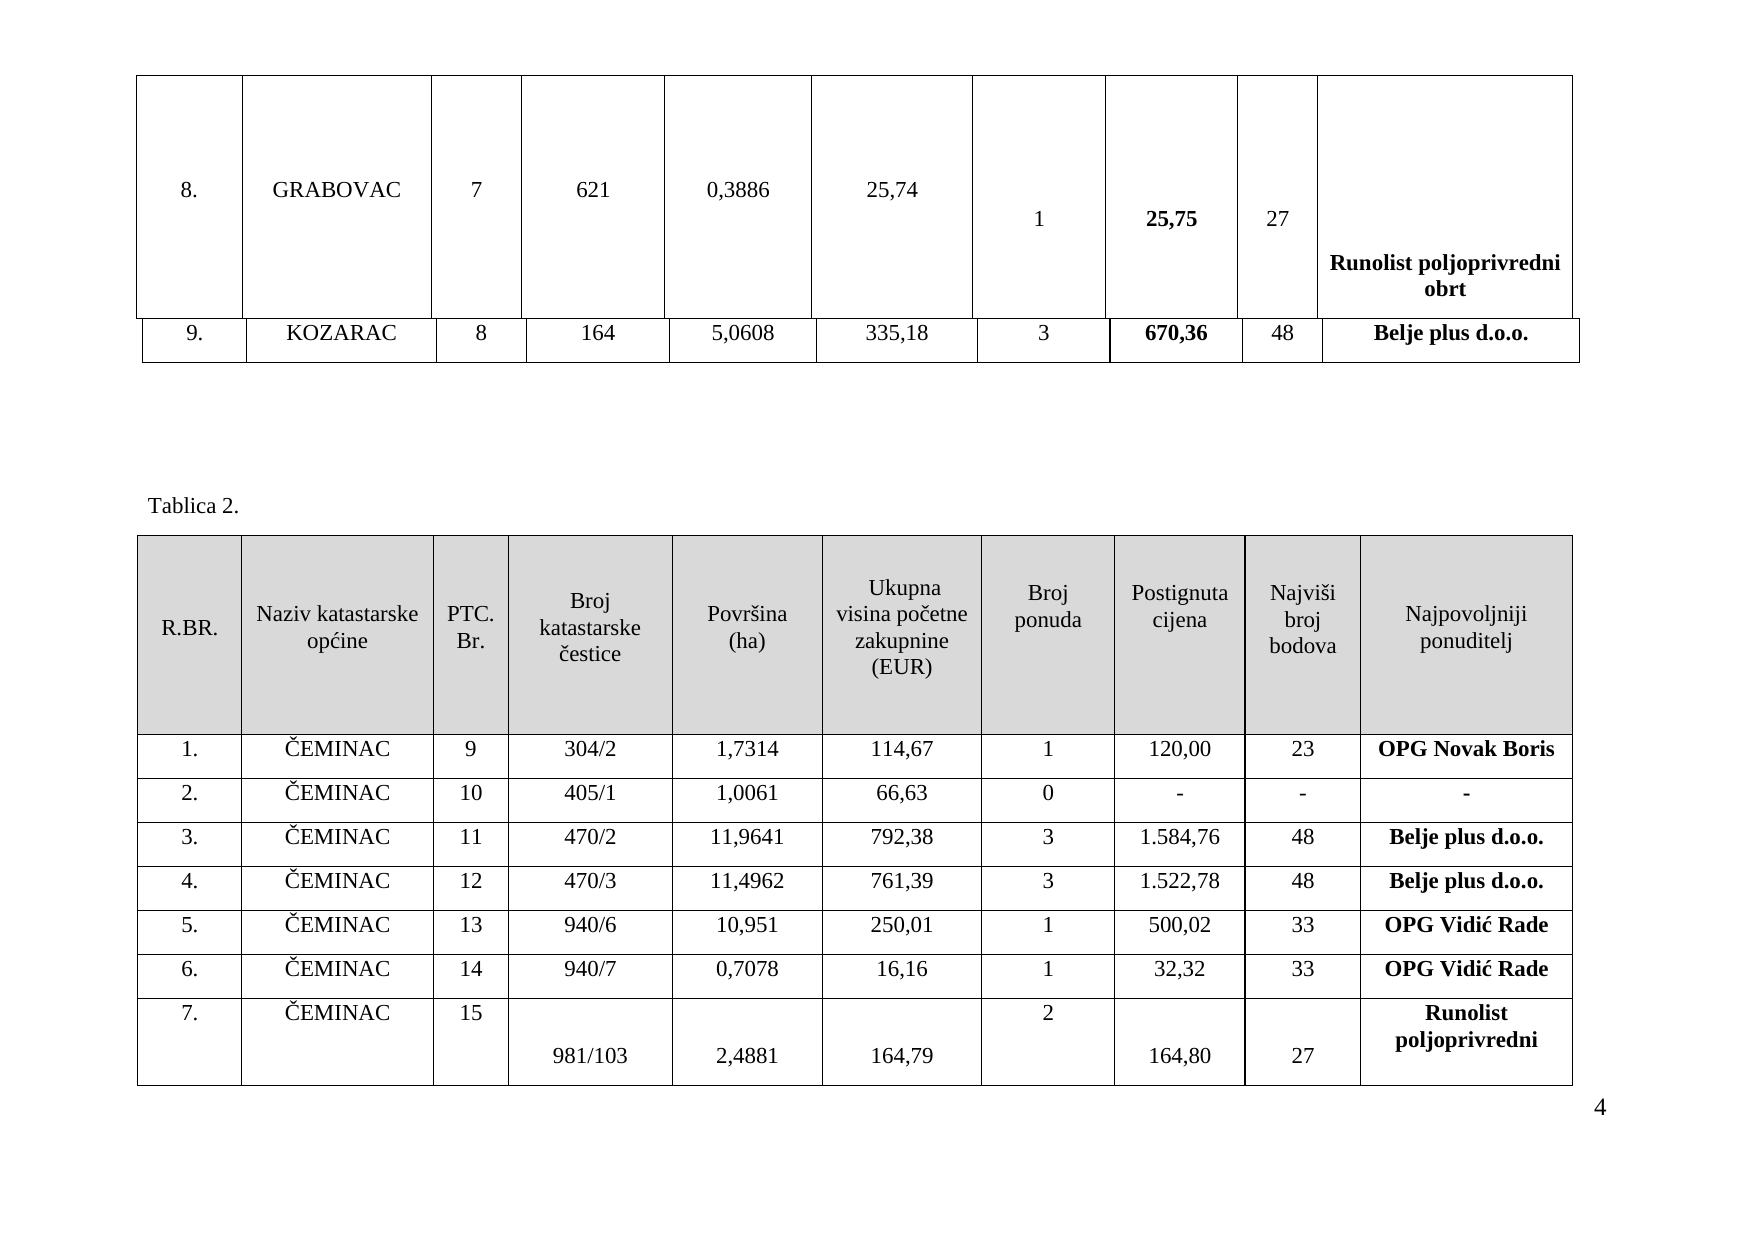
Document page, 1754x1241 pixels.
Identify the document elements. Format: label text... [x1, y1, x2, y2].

table_cell 3 [982, 867, 1114, 910]
table_cell ČEMINAC [242, 911, 433, 954]
table_cell 48 [1243, 319, 1322, 362]
table_cell 1 [982, 955, 1114, 998]
table_cell 25,75 [1106, 76, 1237, 318]
table_cell 1,0061 [673, 779, 822, 822]
table_cell 621 [522, 76, 664, 318]
table_cell 27 [1246, 999, 1360, 1085]
table_cell 2. [138, 779, 241, 822]
table_cell 8. [137, 76, 242, 318]
table_cell 1 [982, 735, 1114, 778]
table_cell 11,4962 [673, 867, 822, 910]
table_cell 940/6 [509, 911, 672, 954]
table_cell 2 [982, 999, 1114, 1085]
table_cell 1.584,76 [1115, 823, 1244, 866]
table_header PTC. Br. [434, 536, 508, 734]
table_cell 981/103 [509, 999, 672, 1085]
table_cell 7. [138, 999, 241, 1085]
table_cell OPG Novak Boris [1361, 735, 1572, 778]
table_cell 10,951 [673, 911, 822, 954]
table_cell 304/2 [509, 735, 672, 778]
table_cell 66,63 [823, 779, 981, 822]
table_cell 27 [1238, 76, 1317, 318]
table_cell Runolist poljoprivredni [1361, 999, 1572, 1085]
table_header Broj ponuda [982, 536, 1114, 734]
table_cell ČEMINAC [242, 779, 433, 822]
table_cell 1,7314 [673, 735, 822, 778]
table_cell 164,80 [1115, 999, 1244, 1085]
table_cell 761,39 [823, 867, 981, 910]
table_cell 4. [138, 867, 241, 910]
table_cell 250,01 [823, 911, 981, 954]
table_cell 164,79 [823, 999, 981, 1085]
table_header R.BR. [138, 536, 241, 734]
table_cell - [1115, 779, 1244, 822]
table_header Ukupna visina početne zakupnine (EUR) [823, 536, 981, 734]
table_cell 3. [138, 823, 241, 866]
table_cell [1573, 75, 1580, 318]
table_cell OPG Vidić Rade [1361, 911, 1572, 954]
table_cell 16,16 [823, 955, 981, 998]
table_cell 32,32 [1115, 955, 1244, 998]
table_cell Belje plus d.o.o. [1323, 319, 1579, 362]
table_cell Runolist poljoprivredni obrt [1318, 76, 1572, 318]
table_cell 500,02 [1115, 911, 1244, 954]
table_cell 1 [982, 911, 1114, 954]
table_cell 13 [434, 911, 508, 954]
table_cell - [1361, 779, 1572, 822]
table_cell 11 [434, 823, 508, 866]
table_header Naziv katastarske općine [242, 536, 433, 734]
table_cell 33 [1246, 911, 1360, 954]
table_cell GRABOVAC [243, 76, 431, 318]
table_header Površina (ha) [673, 536, 822, 734]
table_cell OPG Vidić Rade [1361, 955, 1572, 998]
table_cell 164 [527, 319, 669, 362]
table_cell 9. [143, 319, 246, 362]
table_cell 3 [978, 319, 1109, 362]
table_cell 940/7 [509, 955, 672, 998]
table_header Broj katastarske čestice [509, 536, 672, 734]
table_cell 9 [434, 735, 508, 778]
table_cell 2,4881 [673, 999, 822, 1085]
table_cell KOZARAC [247, 319, 436, 362]
table_cell 7 [432, 76, 521, 318]
table_cell Belje plus d.o.o. [1361, 823, 1572, 866]
table_cell 0,7078 [673, 955, 822, 998]
table_cell 3 [982, 823, 1114, 866]
table_header Najviši broj bodova [1246, 536, 1360, 734]
table_cell 470/2 [509, 823, 672, 866]
table_cell ČEMINAC [242, 735, 433, 778]
table_cell 792,38 [823, 823, 981, 866]
table_cell 114,67 [823, 735, 981, 778]
table_cell 5. [138, 911, 241, 954]
table_cell 48 [1246, 823, 1360, 866]
table_cell 12 [434, 867, 508, 910]
table_cell 0,3886 [665, 76, 811, 318]
table_cell 48 [1246, 867, 1360, 910]
table_cell - [1246, 779, 1360, 822]
table_cell 25,74 [812, 76, 972, 318]
table_cell 11,9641 [673, 823, 822, 866]
table_cell 1.522,78 [1115, 867, 1244, 910]
table_cell ČEMINAC [242, 823, 433, 866]
table_cell 0 [982, 779, 1114, 822]
table_cell 1 [973, 76, 1105, 318]
table_cell 5,0608 [670, 319, 816, 362]
table_cell Belje plus d.o.o. [1361, 867, 1572, 910]
table_cell 1. [138, 735, 241, 778]
table_header Najpovoljniji ponuditelj [1361, 536, 1572, 734]
table_cell ČEMINAC [242, 867, 433, 910]
table_cell ČEMINAC [242, 999, 433, 1085]
table_cell 120,00 [1115, 735, 1244, 778]
text Tablica 2. [148, 492, 1606, 519]
table_cell ČEMINAC [242, 955, 433, 998]
table_cell 10 [434, 779, 508, 822]
table_cell 8 [437, 319, 526, 362]
table_cell 23 [1246, 735, 1360, 778]
table_cell 14 [434, 955, 508, 998]
table_cell 670,36 [1111, 319, 1242, 362]
table_cell 33 [1246, 955, 1360, 998]
table_cell 15 [434, 999, 508, 1085]
table_cell 405/1 [509, 779, 672, 822]
table_cell 6. [138, 955, 241, 998]
table_cell 470/3 [509, 867, 672, 910]
table_header Postignuta cijena [1115, 536, 1244, 734]
table_cell 335,18 [817, 319, 977, 362]
table_cell [136, 319, 142, 362]
